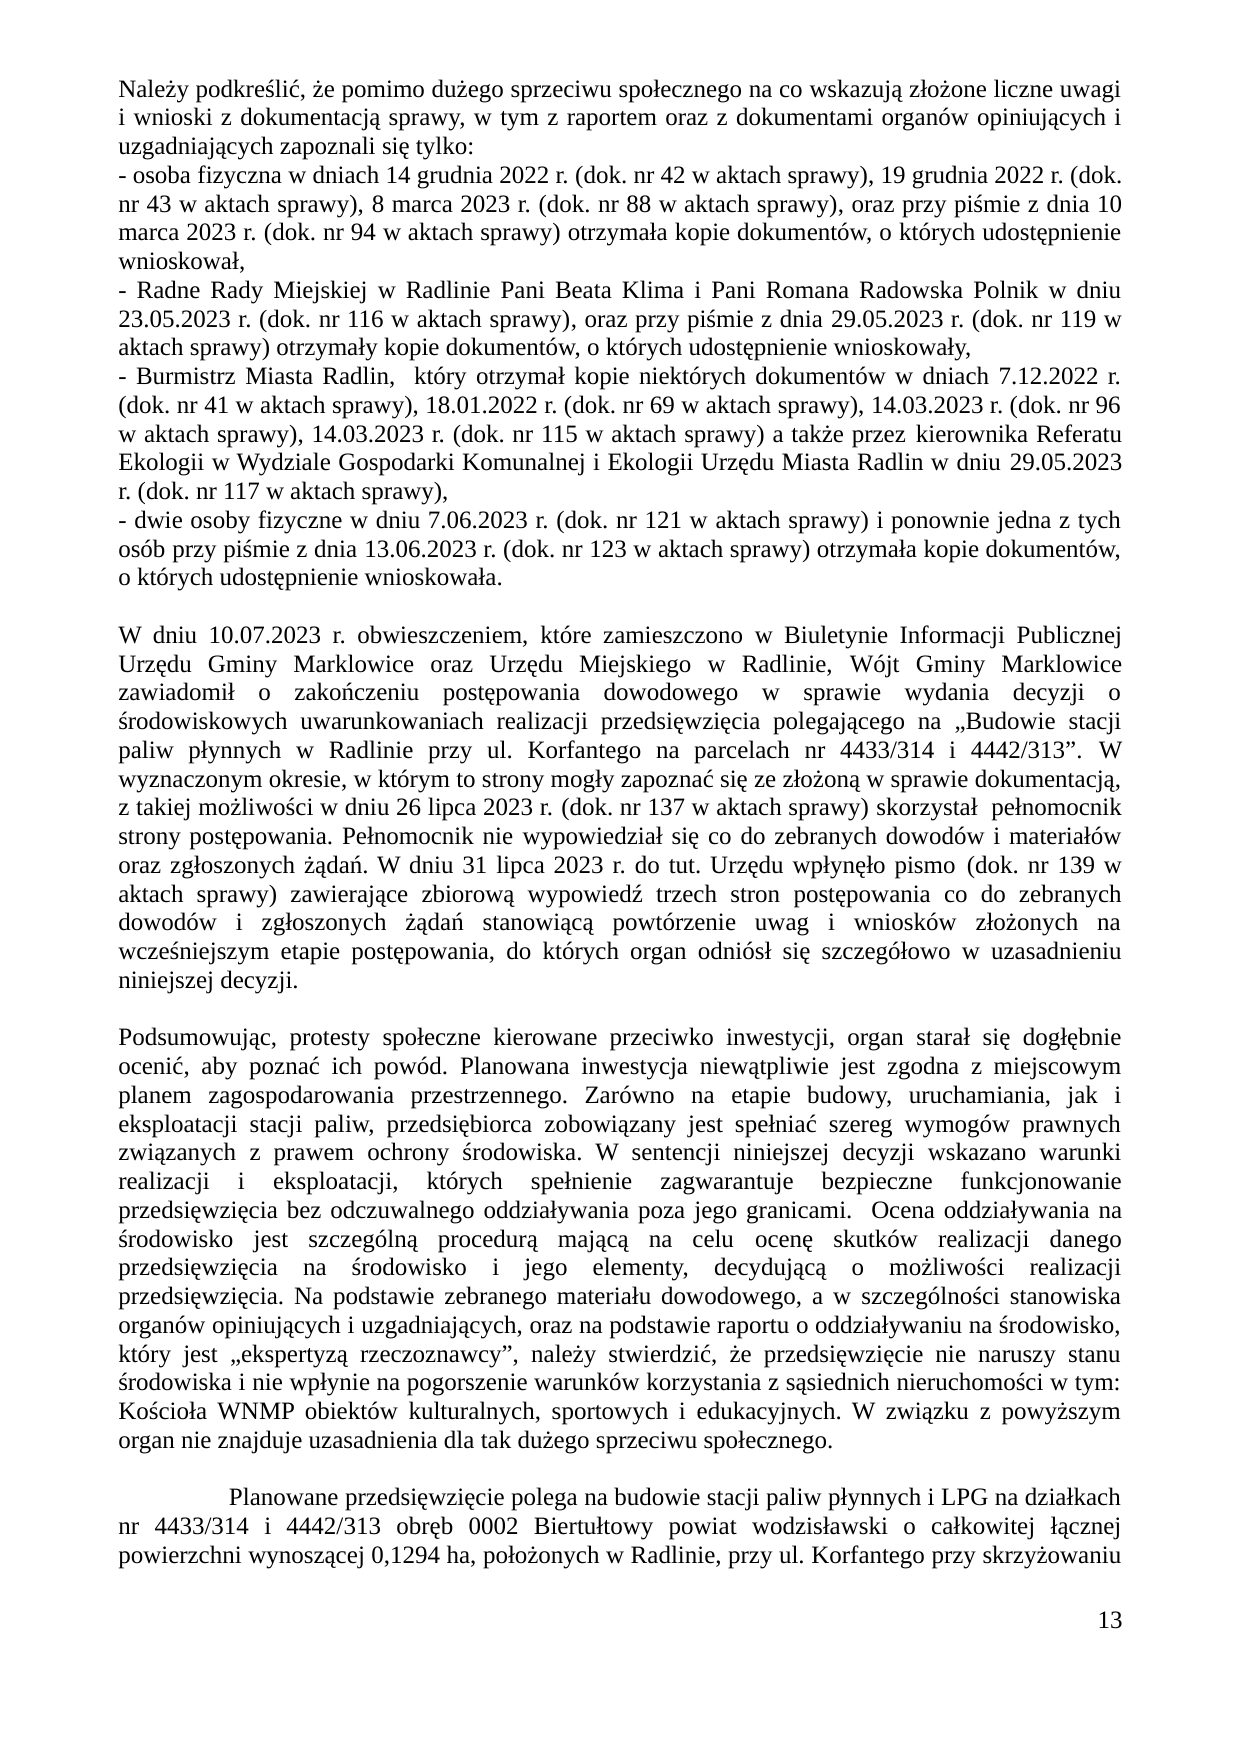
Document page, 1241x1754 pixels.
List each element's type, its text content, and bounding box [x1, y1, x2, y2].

text - dwie osoby fizyczne w dniu 7.06.2023 r. (dok. nr 121 w aktach sprawy) i ponownie jedna z tych osób przy piśmie z dnia 13.06.2023 r. (dok. nr 123 w aktach sprawy) otrzymała kopie dokumentów, o których udostępnienie wnioskowała. [118, 505, 1122, 591]
text W dniu 10.07.2023 r. obwieszczeniem, które zamieszczono w Biuletynie Informacji Publicznej Urzędu Gminy Marklowice oraz Urzędu Miejskiego w Radlinie, Wójt Gminy Marklowice zawiadomił o zakończeniu postępowania dowodowego w sprawie wydania decyzji o środowiskowych uwarunkowaniach realizacji przedsięwzięcia polegającego na „Budowie stacji paliw płynnych w Radlinie przy ul. Korfantego na parcelach nr 4433/314 i 4442/313”. W wyznaczonym okresie, w którym to strony mogły zapoznać się ze złożoną w sprawie dokumentacją, z takiej możliwości w dniu 26 lipca 2023 r. (dok. nr 137 w aktach sprawy) skorzystał pełnomocnik strony postępowania. Pełnomocnik nie wypowiedział się co do zebranych dowodów i materiałów oraz zgłoszonych żądań. W dniu 31 lipca 2023 r. do tut. Urzędu wpłynęło pismo (dok. nr 139 w aktach sprawy) zawierające zbiorową wypowiedź trzech stron postępowania co do zebranych dowodów i zgłoszonych żądań stanowiącą powtórzenie uwag i wniosków złożonych na wcześniejszym etapie postępowania, do których organ odniósł się szczegółowo w uzasadnieniu niniejszej decyzji. [118, 620, 1122, 994]
text - Burmistrz Miasta Radlin, który otrzymał kopie niektórych dokumentów w dniach 7.12.2022 r. (dok. nr 41 w aktach sprawy), 18.01.2022 r. (dok. nr 69 w aktach sprawy), 14.03.2023 r. (dok. nr 96 w aktach sprawy), 14.03.2023 r. (dok. nr 115 w aktach sprawy) a także przez kierownika Referatu Ekologii w Wydziale Gospodarki Komunalnej i Ekologii Urzędu Miasta Radlin w dniu 29.05.2023 r. (dok. nr 117 w aktach sprawy), [118, 361, 1122, 505]
text Należy podkreślić, że pomimo dużego sprzeciwu społecznego na co wskazują złożone liczne uwagi i wnioski z dokumentacją sprawy, w tym z raportem oraz z dokumentami organów opiniujących i uzgadniających zapoznali się tylko: [118, 74, 1122, 160]
text - Radne Rady Miejskiej w Radlinie Pani Beata Klima i Pani Romana Radowska Polnik w dniu 23.05.2023 r. (dok. nr 116 w aktach sprawy), oraz przy piśmie z dnia 29.05.2023 r. (dok. nr 119 w aktach sprawy) otrzymały kopie dokumentów, o których udostępnienie wnioskowały, [118, 275, 1122, 361]
text Podsumowując, protesty społeczne kierowane przeciwko inwestycji, organ starał się dogłębnie ocenić, aby poznać ich powód. Planowana inwestycja niewątpliwie jest zgodna z miejscowym planem zagospodarowania przestrzennego. Zarówno na etapie budowy, uruchamiania, jak i eksploatacji stacji paliw, przedsiębiorca zobowiązany jest spełniać szereg wymogów prawnych związanych z prawem ochrony środowiska. W sentencji niniejszej decyzji wskazano warunki realizacji i eksploatacji, których spełnienie zagwarantuje bezpieczne funkcjonowanie przedsięwzięcia bez odczuwalnego oddziaływania poza jego granicami. Ocena oddziaływania na środowisko jest szczególną procedurą mającą na celu ocenę skutków realizacji danego przedsięwzięcia na środowisko i jego elementy, decydującą o możliwości realizacji przedsięwzięcia. Na podstawie zebranego materiału dowodowego, a w szczególności stanowiska organów opiniujących i uzgadniających, oraz na podstawie raportu o oddziaływaniu na środowisko, który jest „ekspertyzą rzeczoznawcy”, należy stwierdzić, że przedsięwzięcie nie naruszy stanu środowiska i nie wpłynie na pogorszenie warunków korzystania z sąsiednich nieruchomości w tym: Kościoła WNMP obiektów kulturalnych, sportowych i edukacyjnych. W związku z powyższym organ nie znajduje uzasadnienia dla tak dużego sprzeciwu społecznego. [118, 1022, 1122, 1454]
text Planowane przedsięwzięcie polega na budowie stacji paliw płynnych i LPG na działkach nr 4433/314 i 4442/313 obręb 0002 Biertułtowy powiat wodzisławski o całkowitej łącznej powierzchni wynoszącej 0,1294 ha, położonych w Radlinie, przy ul. Korfantego przy skrzyżowaniu [118, 1482, 1122, 1569]
text - osoba fizyczna w dniach 14 grudnia 2022 r. (dok. nr 42 w aktach sprawy), 19 grudnia 2022 r. (dok. nr 43 w aktach sprawy), 8 marca 2023 r. (dok. nr 88 w aktach sprawy), oraz przy piśmie z dnia 10 marca 2023 r. (dok. nr 94 w aktach sprawy) otrzymała kopie dokumentów, o których udostępnienie wnioskował, [118, 160, 1122, 275]
